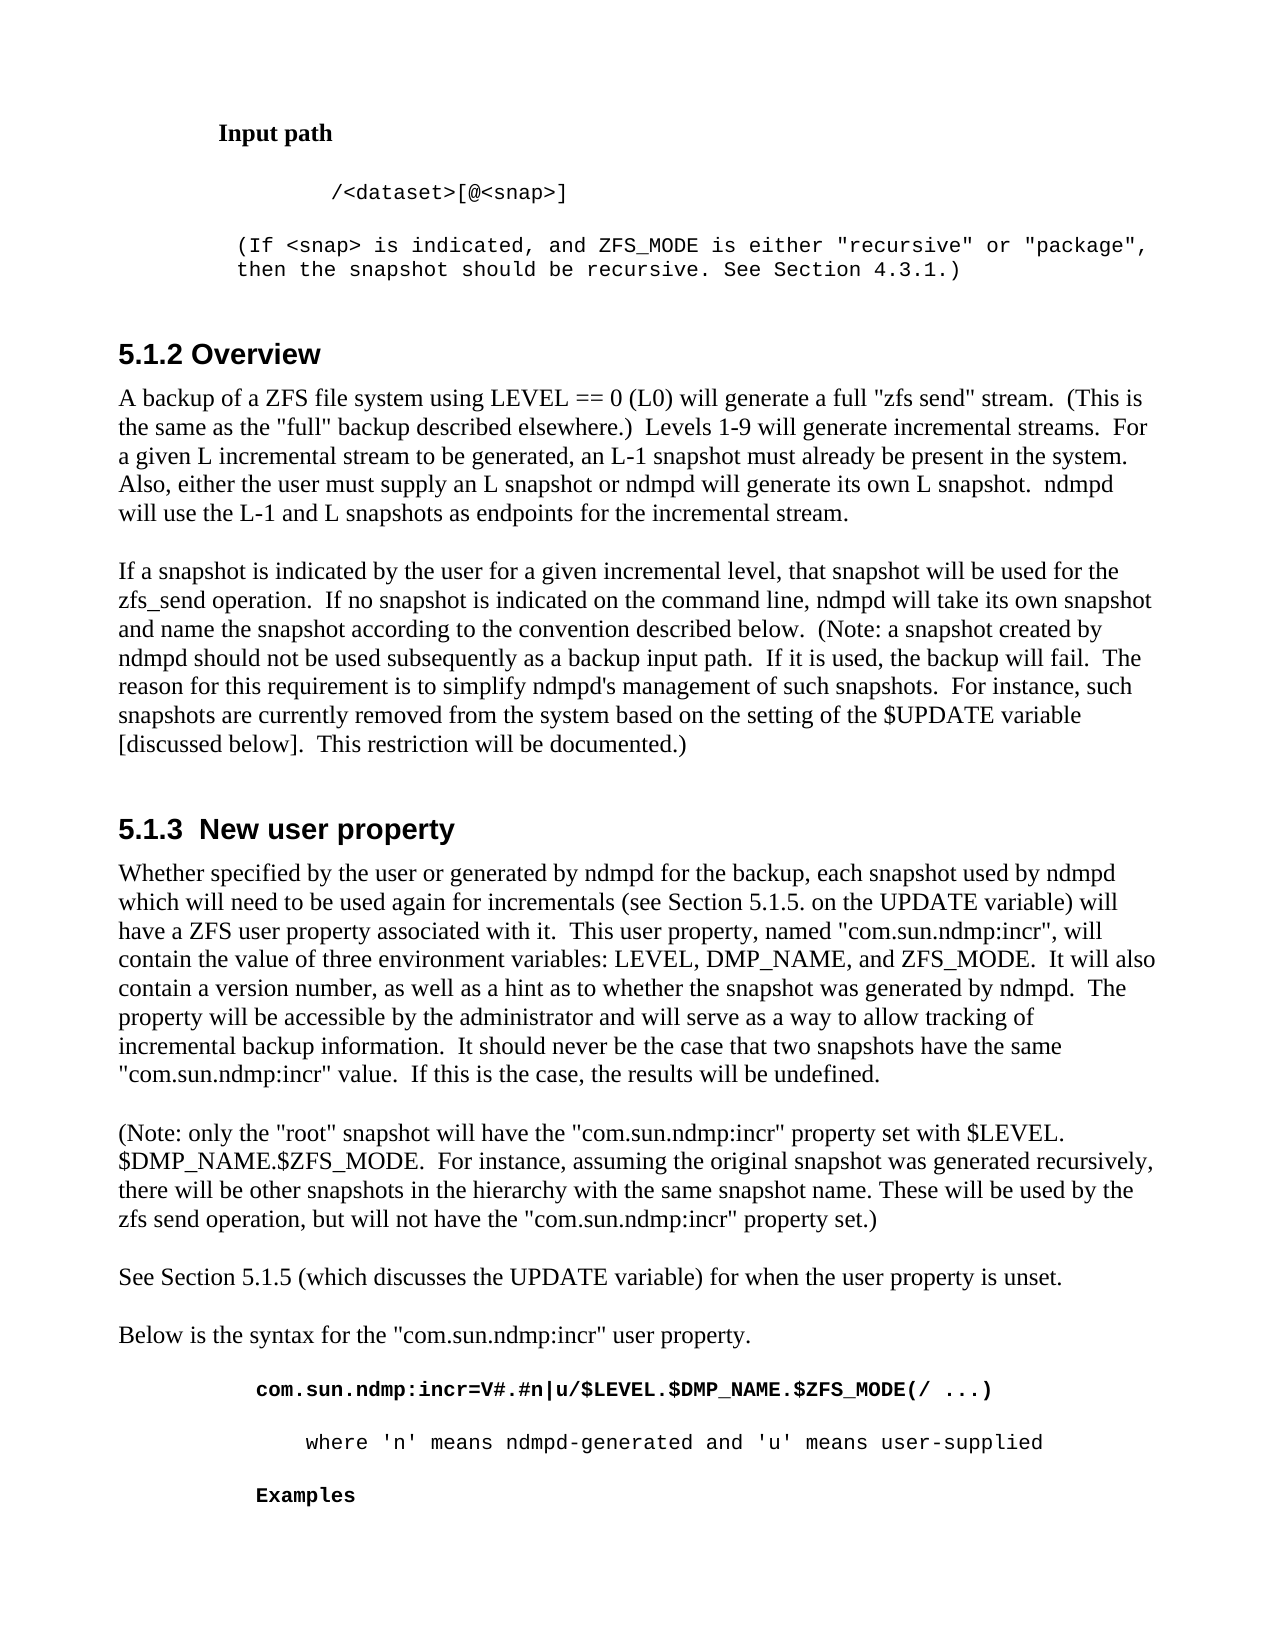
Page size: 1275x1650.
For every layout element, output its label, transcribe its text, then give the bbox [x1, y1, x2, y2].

text See Section 5.1.5 (which discusses the UPDATE variable) for when the user property is unset. [118, 1262, 1157, 1291]
text Input path [118, 118, 1157, 147]
text Whether specified by the user or generated by ndmpd for the backup, each snapshot used by ndmpd which will need to be used again for incrementals (see Section 5.1.5. on the UPDATE variable) will have a ZFS user property associated with it. This user property, named "com.sun.ndmp:incr", will contain the value of three environment variables: LEVEL, DMP_NAME, and ZFS_MODE. It will also contain a version number, as well as a hint as to whether the snapshot was generated by ndmpd. The property will be accessible by the administrator and will serve as a way to allow tracking of incremental backup information. It should never be the case that two snapshots have the same "com.sun.ndmp:incr" value. If this is the case, the results will be undefined. [118, 858, 1157, 1088]
text Below is the syntax for the "com.sun.ndmp:incr" user property. [118, 1320, 1157, 1349]
text where 'n' means ndmpd-generated and 'u' means user-supplied [118, 1432, 1157, 1455]
text A backup of a ZFS file system using LEVEL == 0 (L0) will generate a full "zfs send" stream. (This is the same as the "full" backup described elsewhere.) Levels 1-9 will generate incremental streams. For a given L incremental stream to be generated, an L-1 snapshot must already be present in the system. Also, either the user must supply an L snapshot or ndmpd will generate its own L snapshot. ndmpd will use the L-1 and L snapshots as endpoints for the incremental stream. [118, 383, 1157, 527]
text com.sun.ndmp:incr=V#.#n|u/$LEVEL.$DMP_NAME.$ZFS_MODE(/ ...) [118, 1379, 1157, 1402]
text (Note: only the "root" snapshot will have the "com.sun.ndmp:incr" property set with $LEVEL.$DMP_NAME.$ZFS_MODE. For instance, assuming the original snapshot was generated recursively, there will be other snapshots in the hierarchy with the same snapshot name. These will be used by the zfs send operation, but will not have the "com.sun.ndmp:incr" property set.) [118, 1118, 1157, 1233]
text Examples [118, 1485, 1157, 1508]
subtitle 5.1.3 New user property [118, 812, 1157, 846]
text /<dataset>[@<snap>] [118, 176, 1157, 206]
subtitle 5.1.2 Overview [118, 337, 1157, 371]
text (If <snap> is indicated, and ZFS_MODE is either "recursive" or "package", then the snapshot should be recursive. See Section 4.3.1.) [118, 235, 1157, 283]
text If a snapshot is indicated by the user for a given incremental level, that snapshot will be used for the zfs_send operation. If no snapshot is indicated on the command line, ndmpd will take its own snapshot and name the snapshot according to the convention described below. (Note: a snapshot created by ndmpd should not be used subsequently as a backup input path. If it is used, the backup will fail. The reason for this requirement is to simplify ndmpd's management of such snapshots. For instance, such snapshots are currently removed from the system based on the setting of the $UPDATE variable [discussed below]. This restriction will be documented.) [118, 556, 1157, 758]
